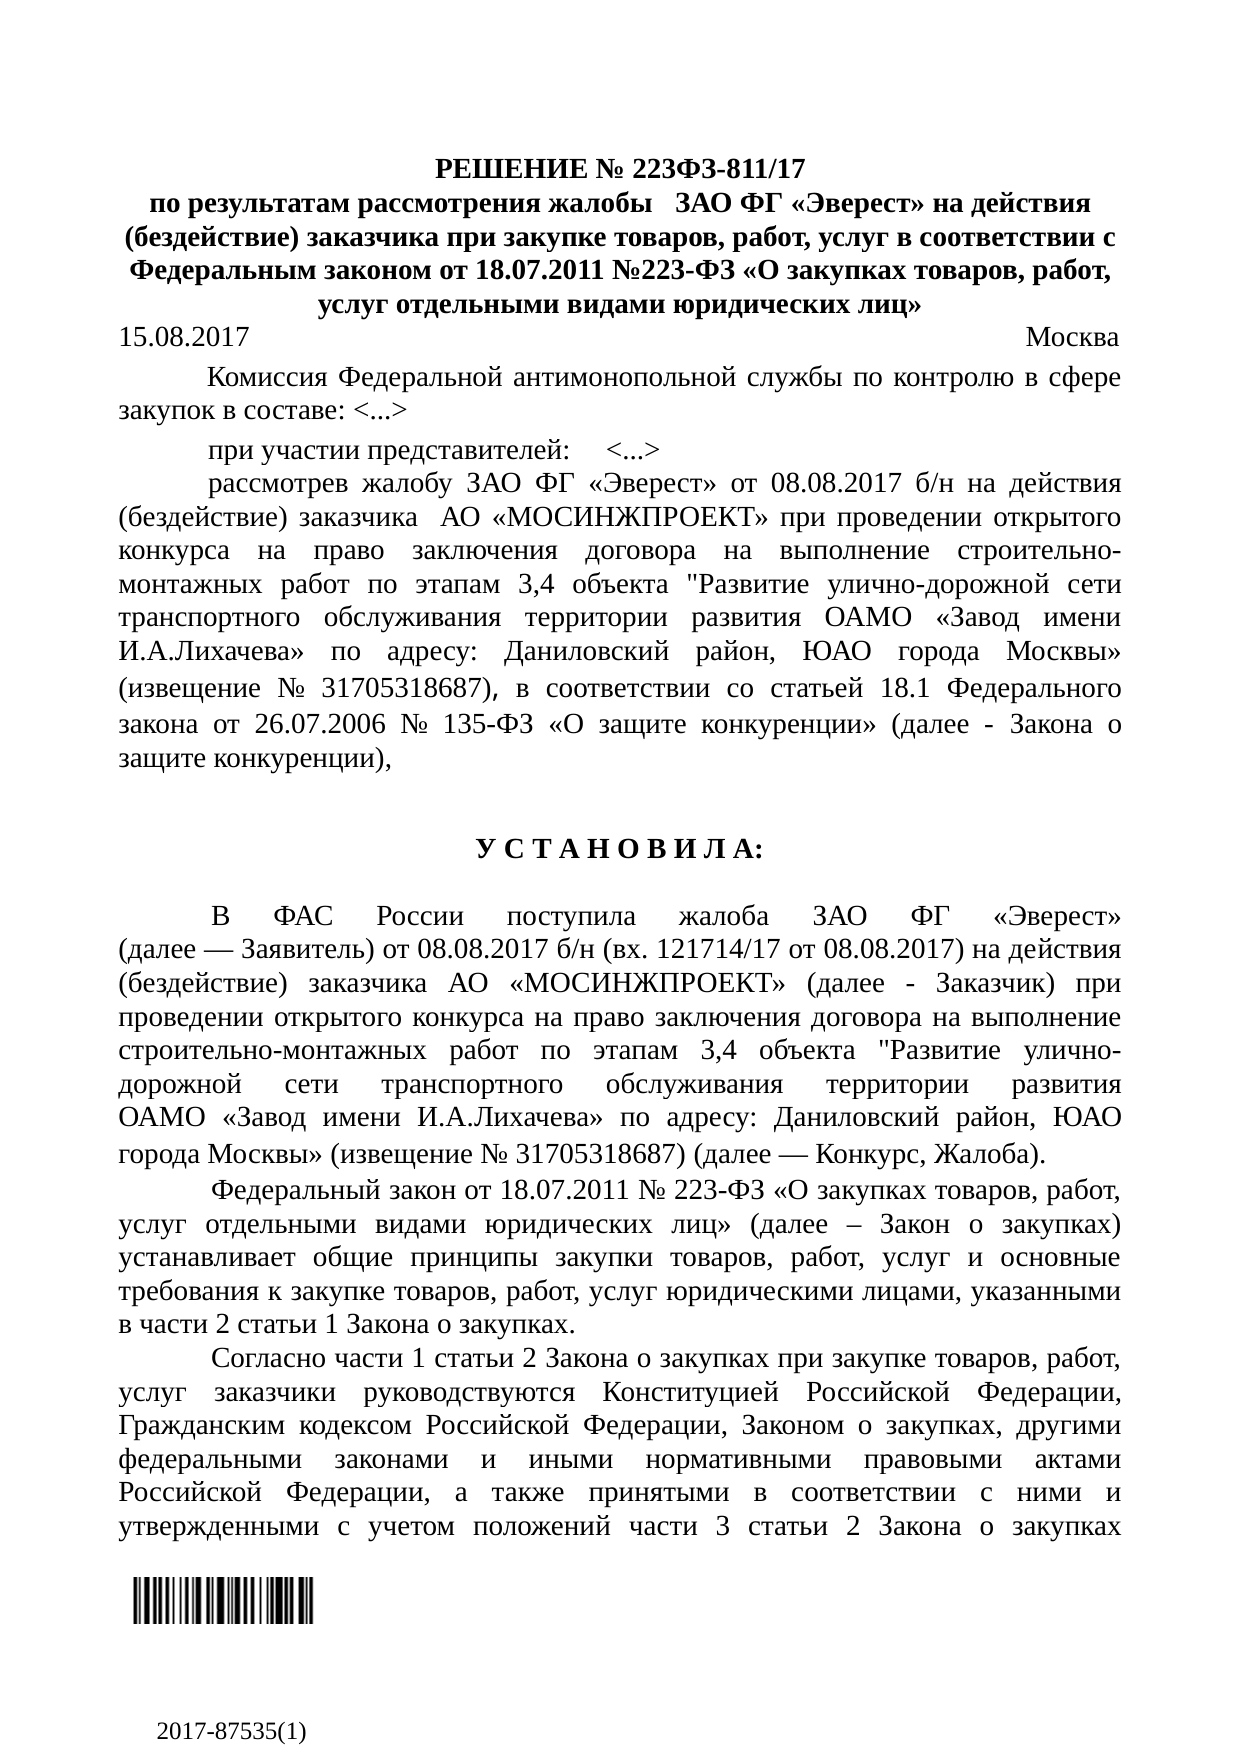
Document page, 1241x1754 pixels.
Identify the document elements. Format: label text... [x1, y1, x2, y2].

text Федеральный закон от 18.07.2011 № 223-ФЗ «О закупках товаров, работ, услуг отдельными видами юридических лиц» (далее – Закон о закупках) устанавливает общие принципы закупки товаров, работ, услуг и основные требования к закупке товаров, работ, услуг юридическими лицами, указанными в части 2 статьи 1 Закона о закупках. [118, 1172, 1122, 1340]
text при участии представителей: <...> [118, 432, 1122, 465]
text 15.08.2017 Москва [118, 319, 1122, 353]
text по результатам рассмотрения жалобы ЗАО ФГ «Эверест» на действия (бездействие) заказчика при закупке товаров, работ, услуг в соответствии с Федеральным законом от 18.07.2011 №223-ФЗ «О закупках товаров, работ, услуг отдельными видами юридических лиц» [118, 185, 1122, 319]
text Комиссия Федеральной антимонопольной службы по контролю в сфере закупок в составе: <...> [118, 359, 1122, 426]
text рассмотрев жалобу ЗАО ФГ «Эверест» от 08.08.2017 б/н на действия (бездействие) заказчика АО «МОСИНЖПРОЕКТ» при проведении открытого конкурса на право заключения договора на выполнение строительно-монтажных работ по этапам 3,4 объекта "Развитие улично-дорожной сети транспортного обслуживания территории развития ОАМО «Завод имени И.А.Лихачева» по адресу: Даниловский район, ЮАО города Москвы» (извещение № 31705318687), в соответствии со статьей 18.1 Федерального закона от 26.07.2006 № 135-ФЗ «О защите конкуренции» (далее - Закона о защите конкуренции), [118, 465, 1122, 773]
text Согласно части 1 статьи 2 Закона о закупках при закупке товаров, работ, услуг заказчики руководствуются Конституцией Российской Федерации, Гражданским кодексом Российской Федерации, Законом о закупках, другими федеральными законами и иными нормативными правовыми актами Российской Федерации, а также принятыми в соответствии с ними и утвержденными с учетом положений части 3 статьи 2 Закона о закупках [118, 1340, 1122, 1541]
picture [118, 1577, 331, 1624]
text В ФАС России поступила жалоба ЗАО ФГ «Эверест» (далее — Заявитель) от 08.08.2017 б/н (вх. 121714/17 от 08.08.2017) на действия (бездействие) заказчика АО «МОСИНЖПРОЕКТ» (далее - Заказчик) при проведении открытого конкурса на право заключения договора на выполнение строительно-монтажных работ по этапам 3,4 объекта "Развитие улично-дорожной сети транспортного обслуживания территории развития ОАМО «Завод имени И.А.Лихачева» по адресу: Даниловский район, ЮАО города Москвы» (извещение № 31705318687) (далее — Конкурс, Жалоба). [118, 898, 1122, 1172]
text РЕШЕНИЕ № 223ФЗ-811/17 [118, 152, 1122, 185]
text У С Т А Н О В И Л А: [117, 831, 1122, 864]
